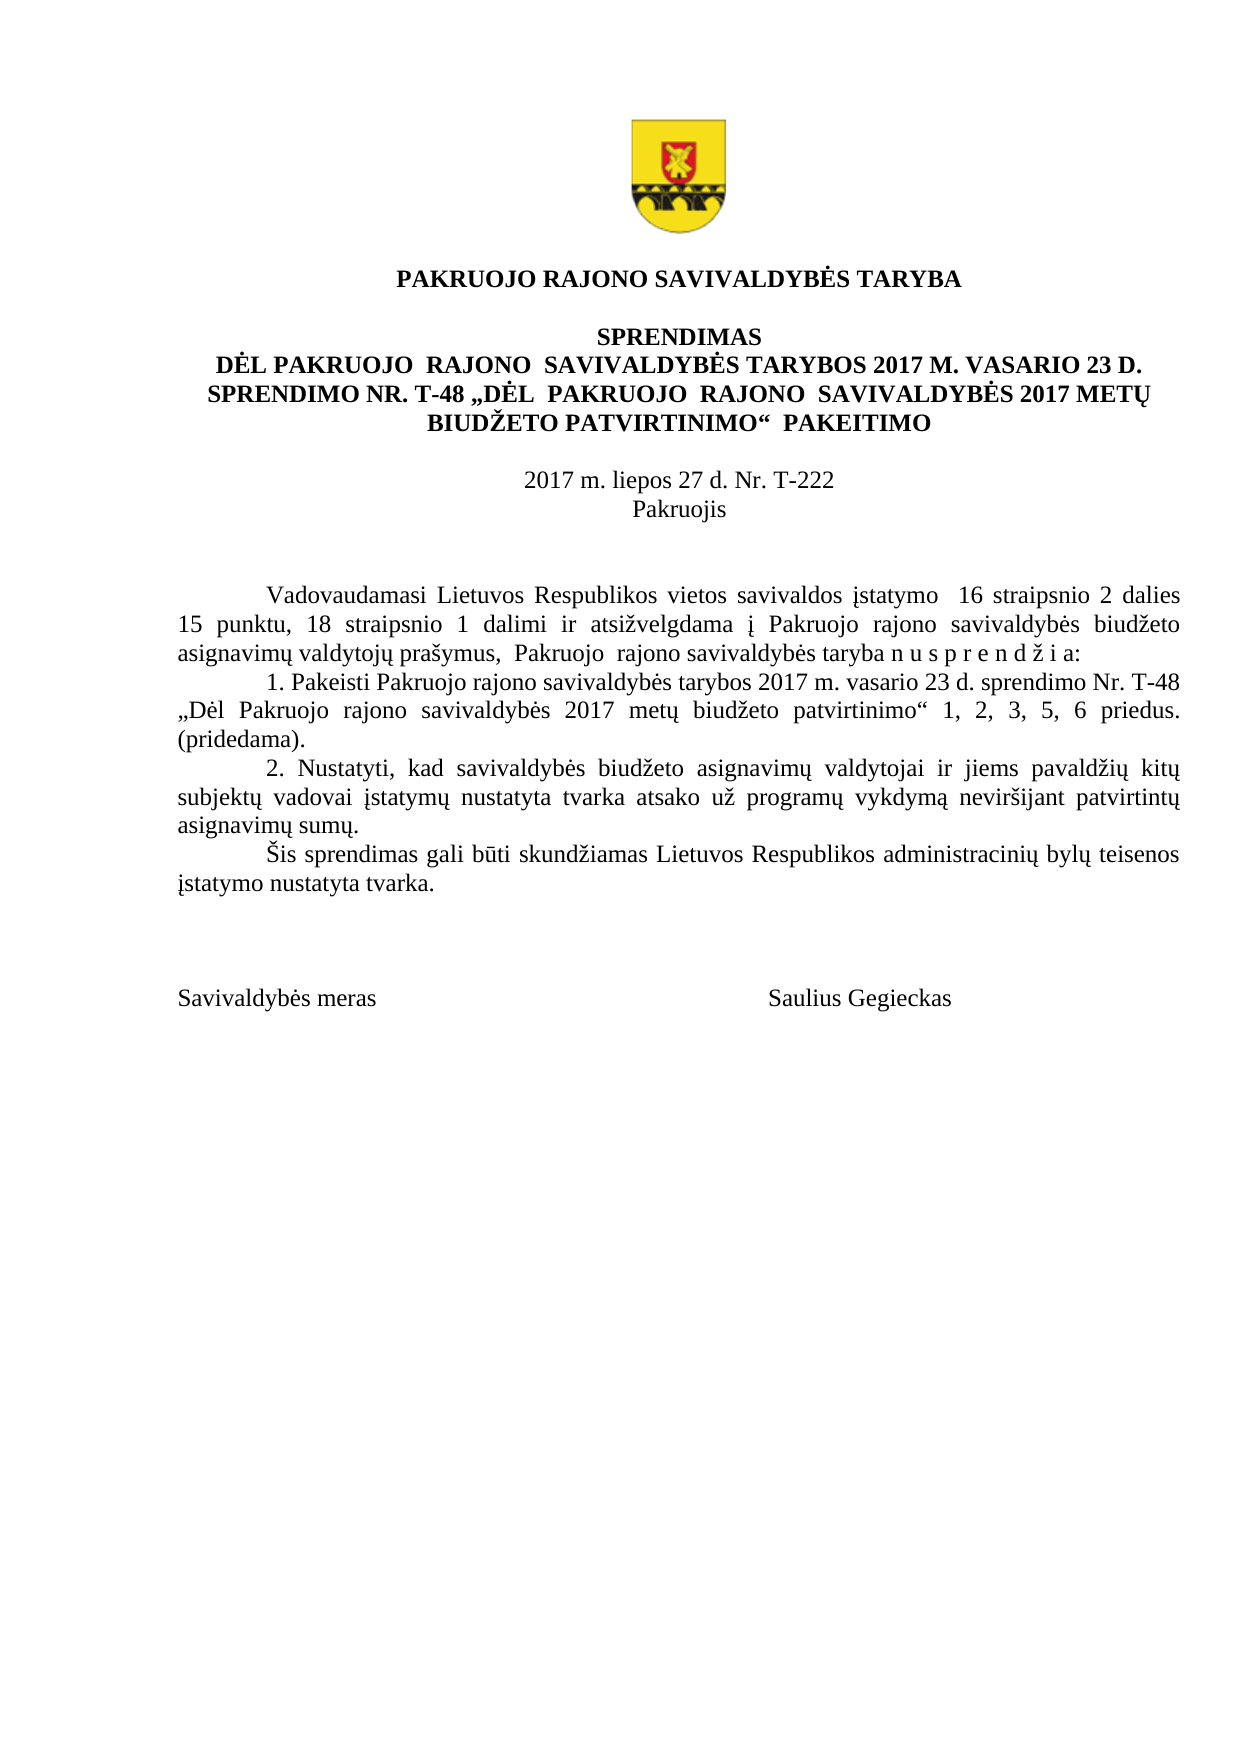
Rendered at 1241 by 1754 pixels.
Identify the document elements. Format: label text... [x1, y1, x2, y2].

text Savivaldybės meras Saulius Gegieckas [177, 983, 1211, 1012]
text SPRENDIMAS [177, 322, 1181, 351]
text Šis sprendimas gali būti skundžiamas Lietuvos Respublikos administracinių bylų teisenos įstatymo nustatyta tvarka. [177, 839, 1181, 897]
text DĖL PAKRUOJO RAJONO SAVIVALDYBĖS TARYBOS 2017 M. VASARIO 23 D. SPRENDIMO NR. T-48 „DĖL PAKRUOJO RAJONO SAVIVALDYBĖS 2017 METŲ BIUDŽETO PATVIRTINIMO“ PAKEITIMO [177, 351, 1181, 437]
text Pakruojis [177, 494, 1181, 523]
text Vadovaudamasi Lietuvos Respublikos vietos savivaldos įstatymo 16 straipsnio 2 dalies 15 punktu, 18 straipsnio 1 dalimi ir atsižvelgdama į Pakruojo rajono savivaldybės biudžeto asignavimų valdytojų prašymus, Pakruojo rajono savivaldybės taryba n u s p r e n d ž i a: [177, 581, 1181, 667]
text 1. Pakeisti Pakruojo rajono savivaldybės tarybos 2017 m. vasario 23 d. sprendimo Nr. T-48 „Dėl Pakruojo rajono savivaldybės 2017 metų biudžeto patvirtinimo“ 1, 2, 3, 5, 6 priedus. (pridedama). [177, 667, 1181, 753]
text 2017 m. liepos 27 d. Nr. T-222 [177, 466, 1181, 494]
text 2. Nustatyti, kad savivaldybės biudžeto asignavimų valdytojai ir jiems pavaldžių kitų subjektų vadovai įstatymų nustatyta tvarka atsako už programų vykdymą neviršijant patvirtintų asignavimų sumų. [177, 753, 1181, 839]
text PAKRUOJO RAJONO SAVIVALDYBĖS TARYBA [177, 264, 1181, 293]
